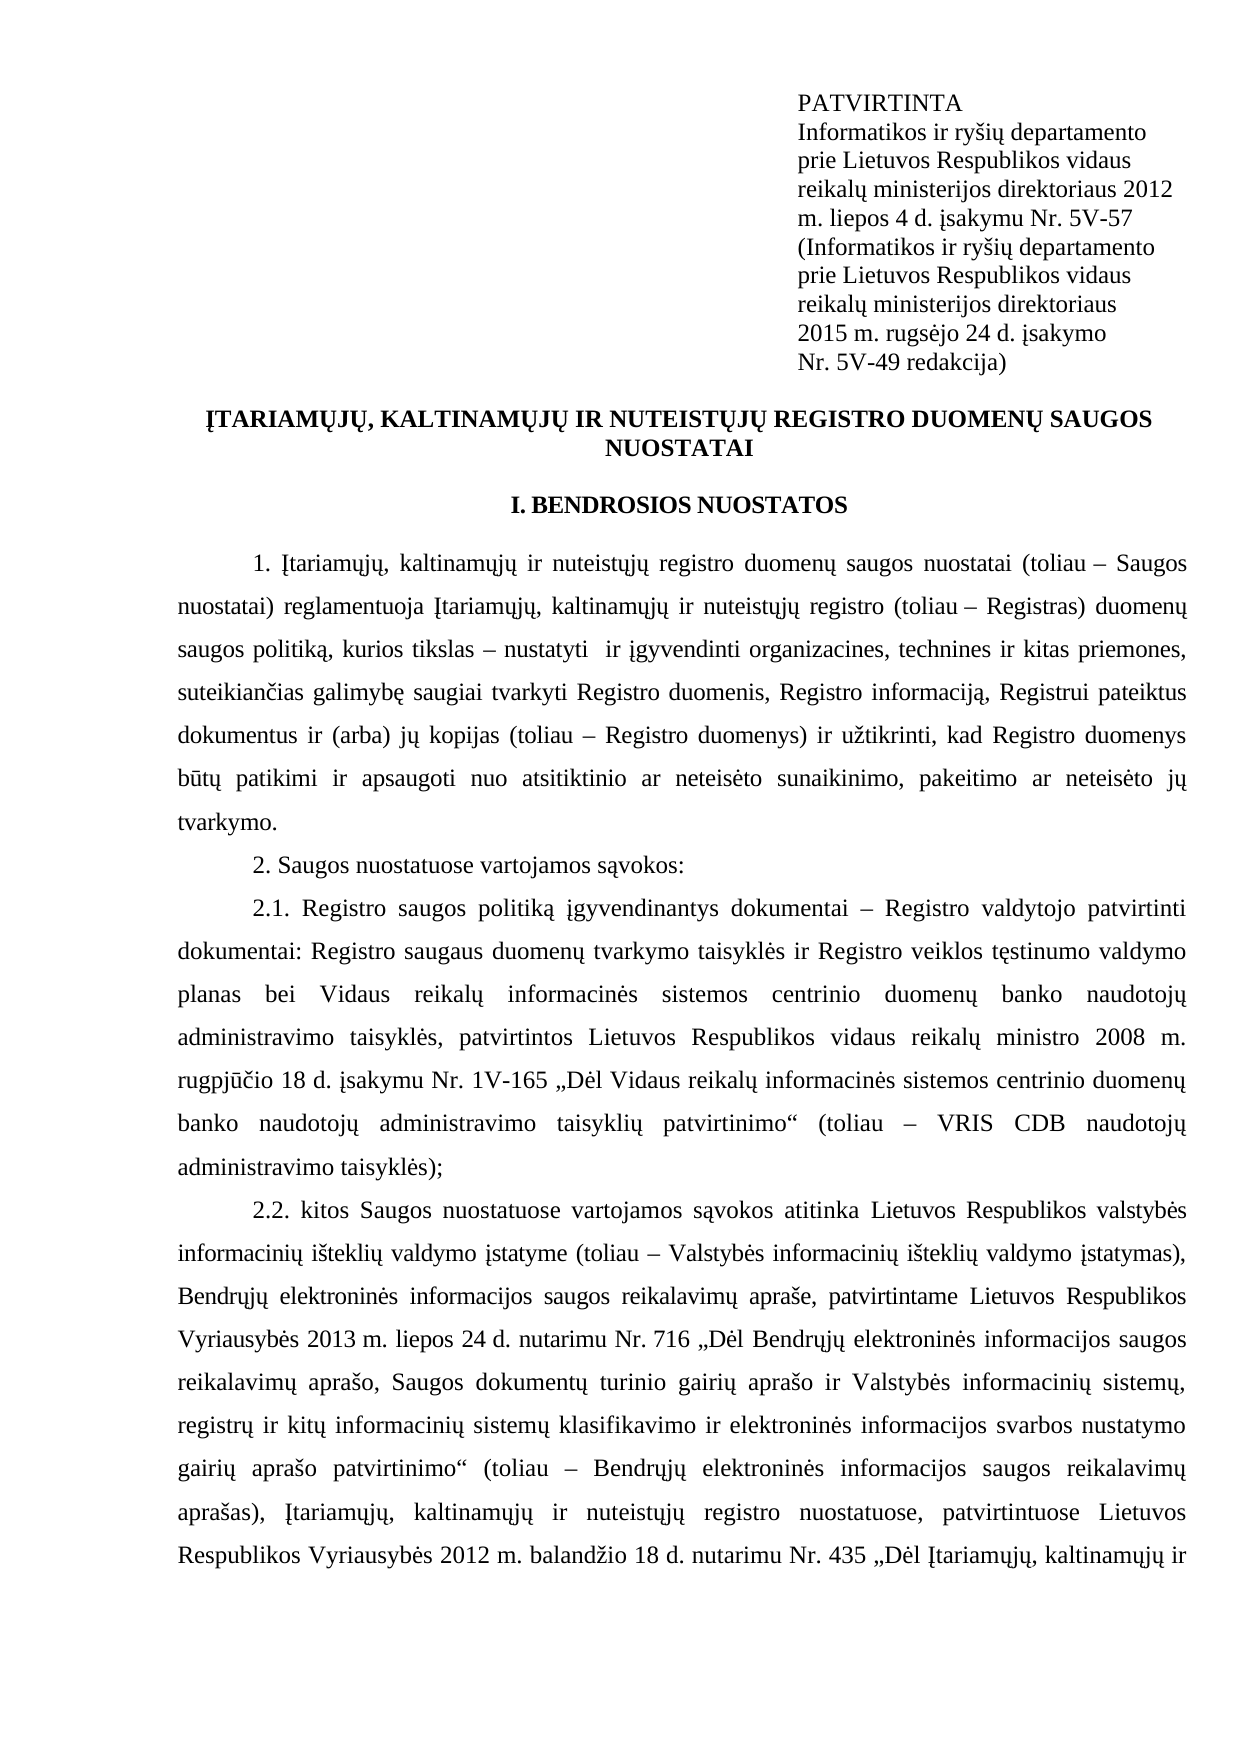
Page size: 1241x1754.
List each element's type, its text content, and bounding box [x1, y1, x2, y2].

text 2015 m. rugsėjo 24 d. įsakymo [797, 318, 1181, 347]
text Nr. 5V-49 redakcija) [797, 347, 1181, 375]
text 2. Saugos nuostatuose vartojamos sąvokos: [177, 850, 1187, 878]
text Informatikos ir ryšių departamento prie Lietuvos Respublikos vidaus reikalų ministerijos direktoriaus 2012 m. liepos 4 d. įsakymu Nr. 5V-57 [797, 117, 1181, 232]
text I. BENDROSIOS NUOSTATOS [177, 490, 1181, 519]
text (Informatikos ir ryšių departamento prie Lietuvos Respublikos vidaus reikalų ministerijos direktoriaus [797, 232, 1181, 318]
text PATVIRTINTA [797, 88, 1181, 117]
text 2.1. Registro saugos politiką įgyvendinantys dokumentai – Registro valdytojo patvirtinti dokumentai: Registro saugaus duomenų tvarkymo taisyklės ir Registro veiklos tęstinumo valdymo planas bei Vidaus reikalų informacinės sistemos centrinio duomenų banko naudotojų administravimo taisyklės, patvirtintos Lietuvos Respublikos vidaus reikalų ministro 2008 m. rugpjūčio 18 d. įsakymu Nr. 1V-165 „Dėl Vidaus reikalų informacinės sistemos centrinio duomenų banko naudotojų administravimo taisyklių patvirtinimo“ (toliau – VRIS CDB naudotojų administravimo taisyklės); [177, 893, 1187, 1180]
text ĮTARIAMŲJŲ, KALTINAMŲJŲ IR NUTEISTŲJŲ REGISTRO DUOMENŲ SAUGOS NUOSTATAI [177, 404, 1181, 462]
text 2.2. kitos Saugos nuostatuose vartojamos sąvokos atitinka Lietuvos Respublikos valstybės informacinių išteklių valdymo įstatyme (toliau – Valstybės informacinių išteklių valdymo įstatymas), Bendrųjų elektroninės informacijos saugos reikalavimų apraše, patvirtintame Lietuvos Respublikos Vyriausybės 2013 m. liepos 24 d. nutarimu Nr. 716 „Dėl Bendrųjų elektroninės informacijos saugos reikalavimų aprašo, Saugos dokumentų turinio gairių aprašo ir Valstybės informacinių sistemų, registrų ir kitų informacinių sistemų klasifikavimo ir elektroninės informacijos svarbos nustatymo gairių aprašo patvirtinimo“ (toliau – Bendrųjų elektroninės informacijos saugos reikalavimų aprašas), Įtariamųjų, kaltinamųjų ir nuteistųjų registro nuostatuose, patvirtintuose Lietuvos Respublikos Vyriausybės 2012 m. balandžio 18 d. nutarimu Nr. 435 „Dėl Įtariamųjų, kaltinamųjų ir [177, 1195, 1187, 1568]
text 1. Įtariamųjų, kaltinamųjų ir nuteistųjų registro duomenų saugos nuostatai (toliau – Saugos nuostatai) reglamentuoja Įtariamųjų, kaltinamųjų ir nuteistųjų registro (toliau – Registras) duomenų saugos politiką, kurios tikslas – nustatyti ir įgyvendinti organizacines, technines ir kitas priemones, suteikiančias galimybę saugiai tvarkyti Registro duomenis, Registro informaciją, Registrui pateiktus dokumentus ir (arba) jų kopijas (toliau – Registro duomenys) ir užtikrinti, kad Registro duomenys būtų patikimi ir apsaugoti nuo atsitiktinio ar neteisėto sunaikinimo, pakeitimo ar neteisėto jų tvarkymo. [177, 548, 1187, 835]
